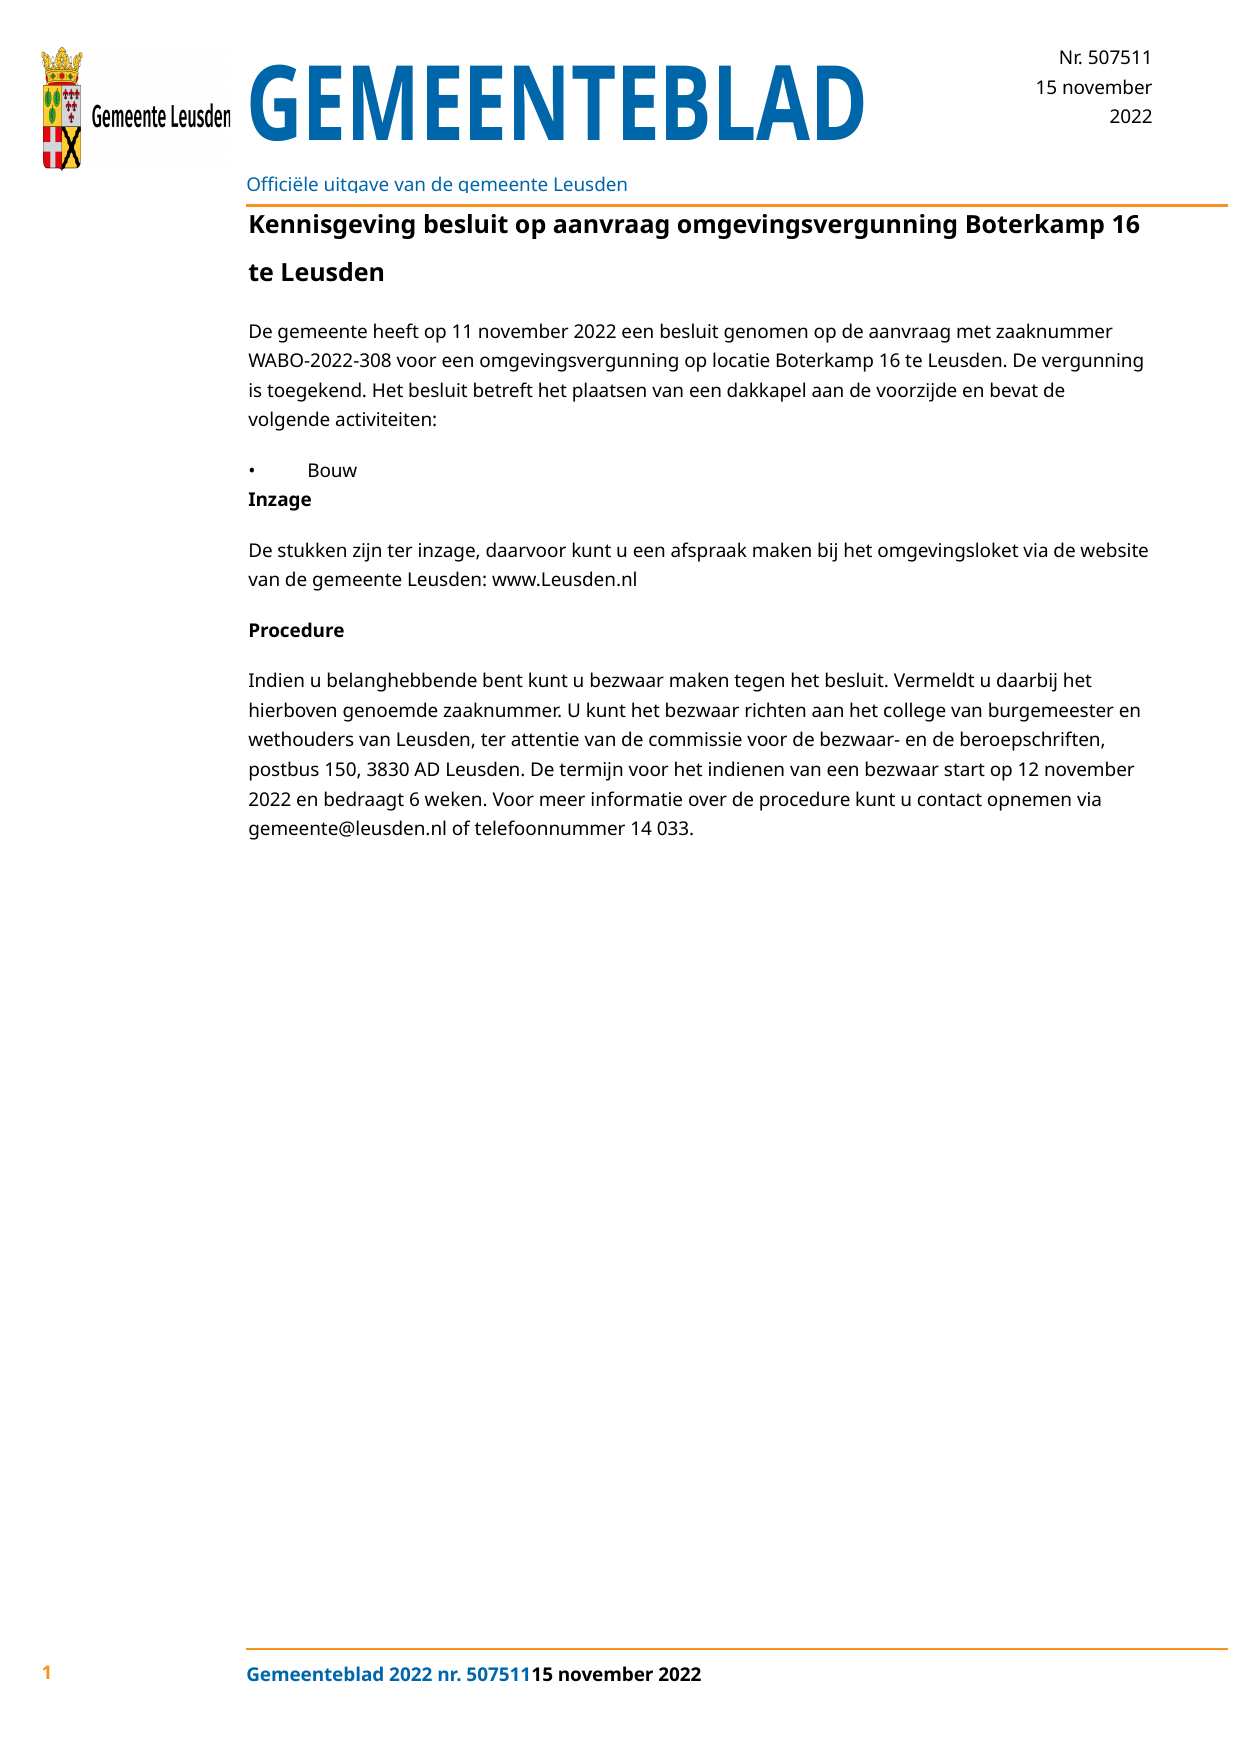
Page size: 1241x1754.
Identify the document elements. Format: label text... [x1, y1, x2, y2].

text Indien u belanghebbende bent kunt u bezwaar maken tegen het besluit. Vermeldt u daarbij het hierboven genoemde zaaknummer. U kunt het bezwaar richten aan het college van burgemeester en wethouders van Leusden, ter attentie van de commissie voor de bezwaar- en de beroepschriften, postbus 150, 3830 AD Leusden. De termijn voor het indienen van een bezwaar start op 12 november 2022 en bedraagt 6 weken. Voor meer informatie over de procedure kunt u contact opnemen via gemeente@leusden.nl of telefoonnummer 14 033. [248, 667, 1152, 841]
text De gemeente heeft op 11 november 2022 een besluit genomen op de aanvraag met zaaknummer WABO-2022-308 voor een omgevingsvergunning op locatie Boterkamp 16 te Leusden. De vergunning is toegekend. Het besluit betreft het plaatsen van een dakkapel aan de voorzijde en bevat de volgende activiteiten: [248, 318, 1152, 432]
text Procedure [248, 617, 1152, 643]
text De stukken zijn ter inzage, daarvoor kunt u een afspraak maken bij het omgevingsloket via de website van de gemeente Leusden: www.Leusden.nl [248, 537, 1152, 592]
list Bouw [248, 457, 1152, 483]
text Inzage [248, 487, 1152, 512]
picture [41, 47, 231, 172]
text Kennisgeving besluit op aanvraag omgevingsvergunning Boterkamp 16 te Leusden [248, 207, 1152, 288]
